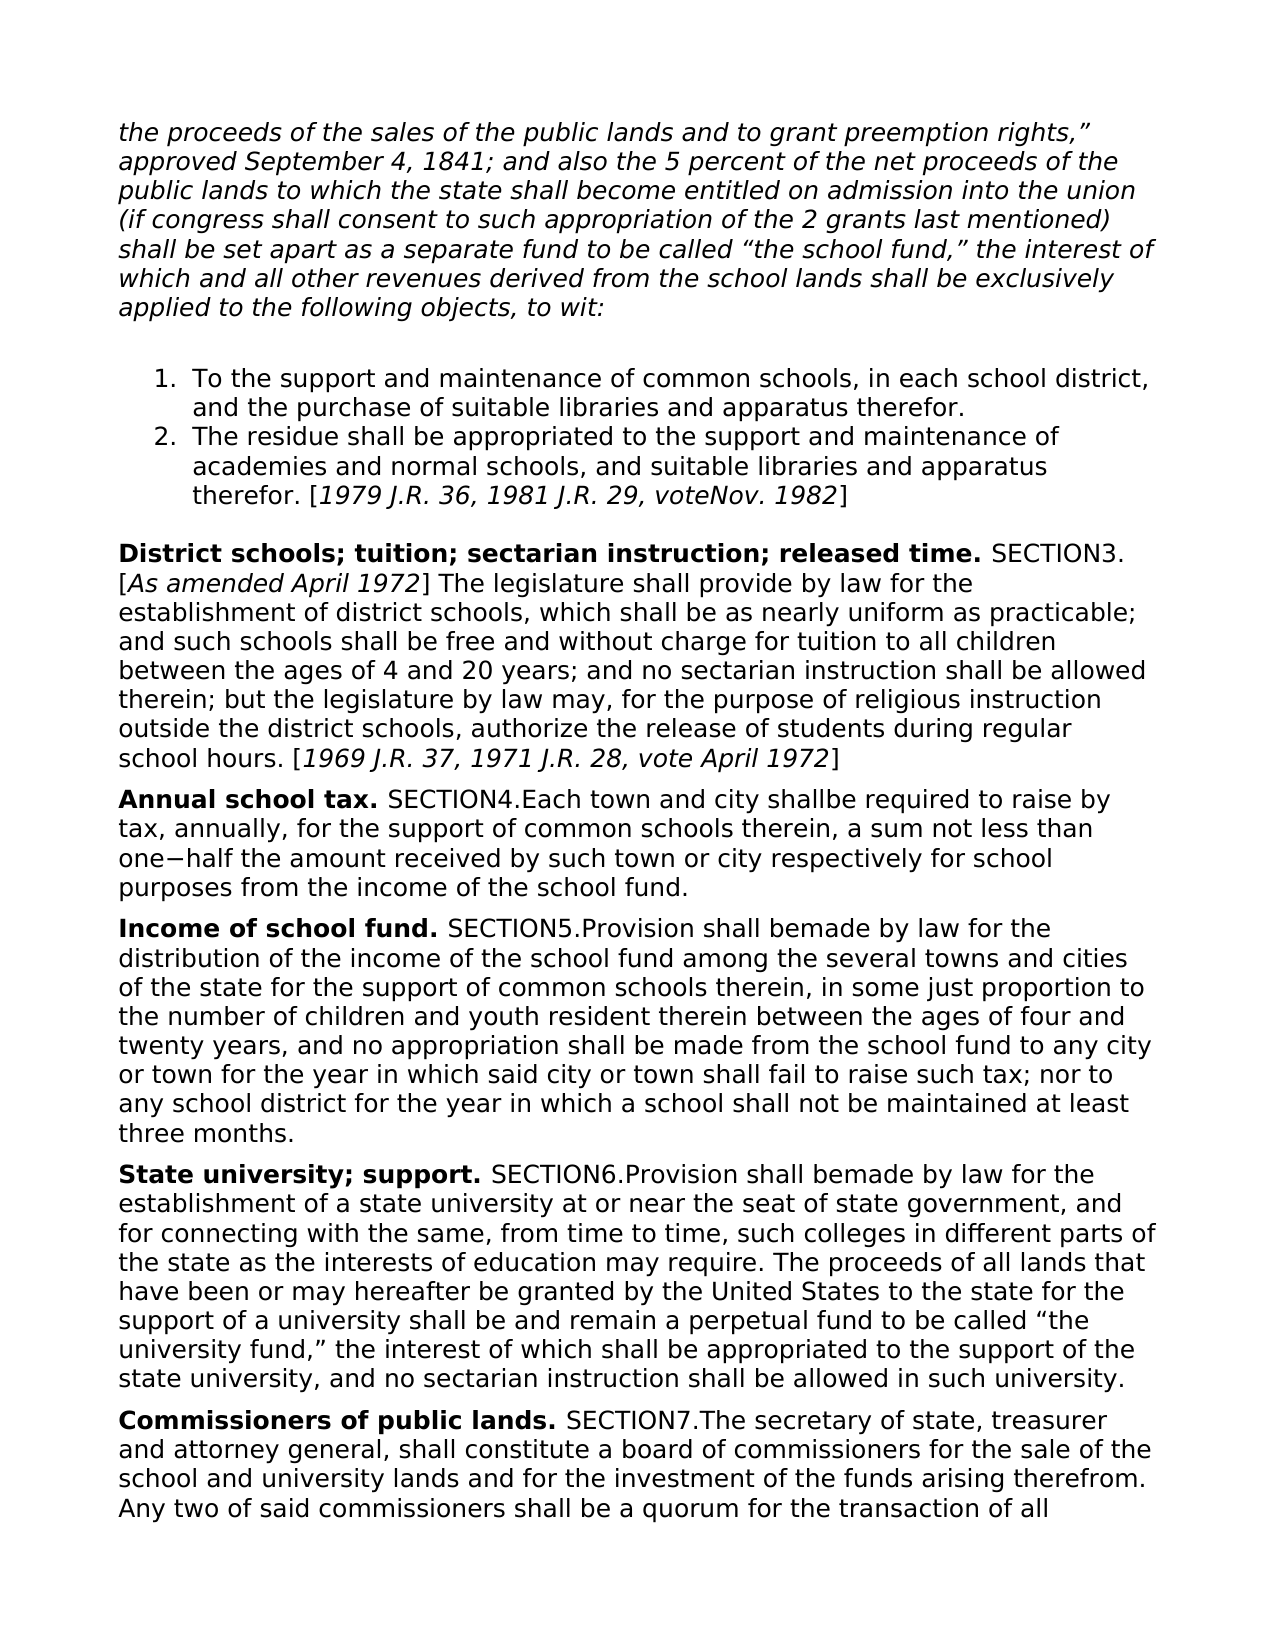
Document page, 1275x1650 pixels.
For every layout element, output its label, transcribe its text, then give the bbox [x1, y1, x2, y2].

list The residue shall be appropriated to the support and maintenance of academies and normal schools, and suitable libraries and apparatus therefor. [1979 J.R. 36, 1981 J.R. 29, voteNov. 1982] [177, 423, 1157, 510]
text the proceeds of the sales of the public lands and to grant preemption rights,” approved September 4, 1841; and also the 5 percent of the net proceeds of the public lands to which the state shall become entitled on admission into the union (if congress shall consent to such appropriation of the 2 grants last mentioned) shall be set apart as a separate fund to be called “the school fund,” the interest of which and all other revenues derived from the school lands shall be exclusively applied to the following objects, to wit: [118, 118, 1157, 322]
text State university; support. SECTION6.Provision shall bemade by law for the establishment of a state university at or near the seat of state government, and for connecting with the same, from time to time, such colleges in different parts of the state as the interests of education may require. The proceeds of all lands that have been or may hereafter be granted by the United States to the state for the support of a university shall be and remain a perpetual fund to be called “the university fund,” the interest of which shall be appropriated to the support of the state university, and no sectarian instruction shall be allowed in such university. [118, 1160, 1157, 1394]
list To the support and maintenance of common schools, in each school district, and the purchase of suitable libraries and apparatus therefor. [177, 364, 1157, 423]
text Annual school tax. SECTION4.Each town and city shallbe required to raise by tax, annually, for the support of common schools therein, a sum not less than one−half the amount received by such town or city respectively for school purposes from the income of the school fund. [118, 785, 1157, 902]
text Income of school fund. SECTION5.Provision shall bemade by law for the distribution of the income of the school fund among the several towns and cities of the state for the support of common schools therein, in some just proportion to the number of children and youth resident therein between the ages of four and twenty years, and no appropriation shall be made from the school fund to any city or town for the year in which said city or town shall fail to raise such tax; nor to any school district for the year in which a school shall not be maintained at least three months. [118, 914, 1157, 1148]
text Commissioners of public lands. SECTION7.The secretary of state, treasurer and attorney general, shall constitute a board of commissioners for the sale of the school and university lands and for the investment of the funds arising therefrom. Any two of said commissioners shall be a quorum for the transaction of all [118, 1406, 1157, 1523]
text District schools; tuition; sectarian instruction; released time. SECTION3.[As amended April 1972] The legislature shall provide by law for the establishment of district schools, which shall be as nearly uniform as practicable; and such schools shall be free and without charge for tuition to all children between the ages of 4 and 20 years; and no sectarian instruction shall be allowed therein; but the legislature by law may, for the purpose of religious instruction outside the district schools, authorize the release of students during regular school hours. [1969 J.R. 37, 1971 J.R. 28, vote April 1972] [118, 539, 1157, 773]
